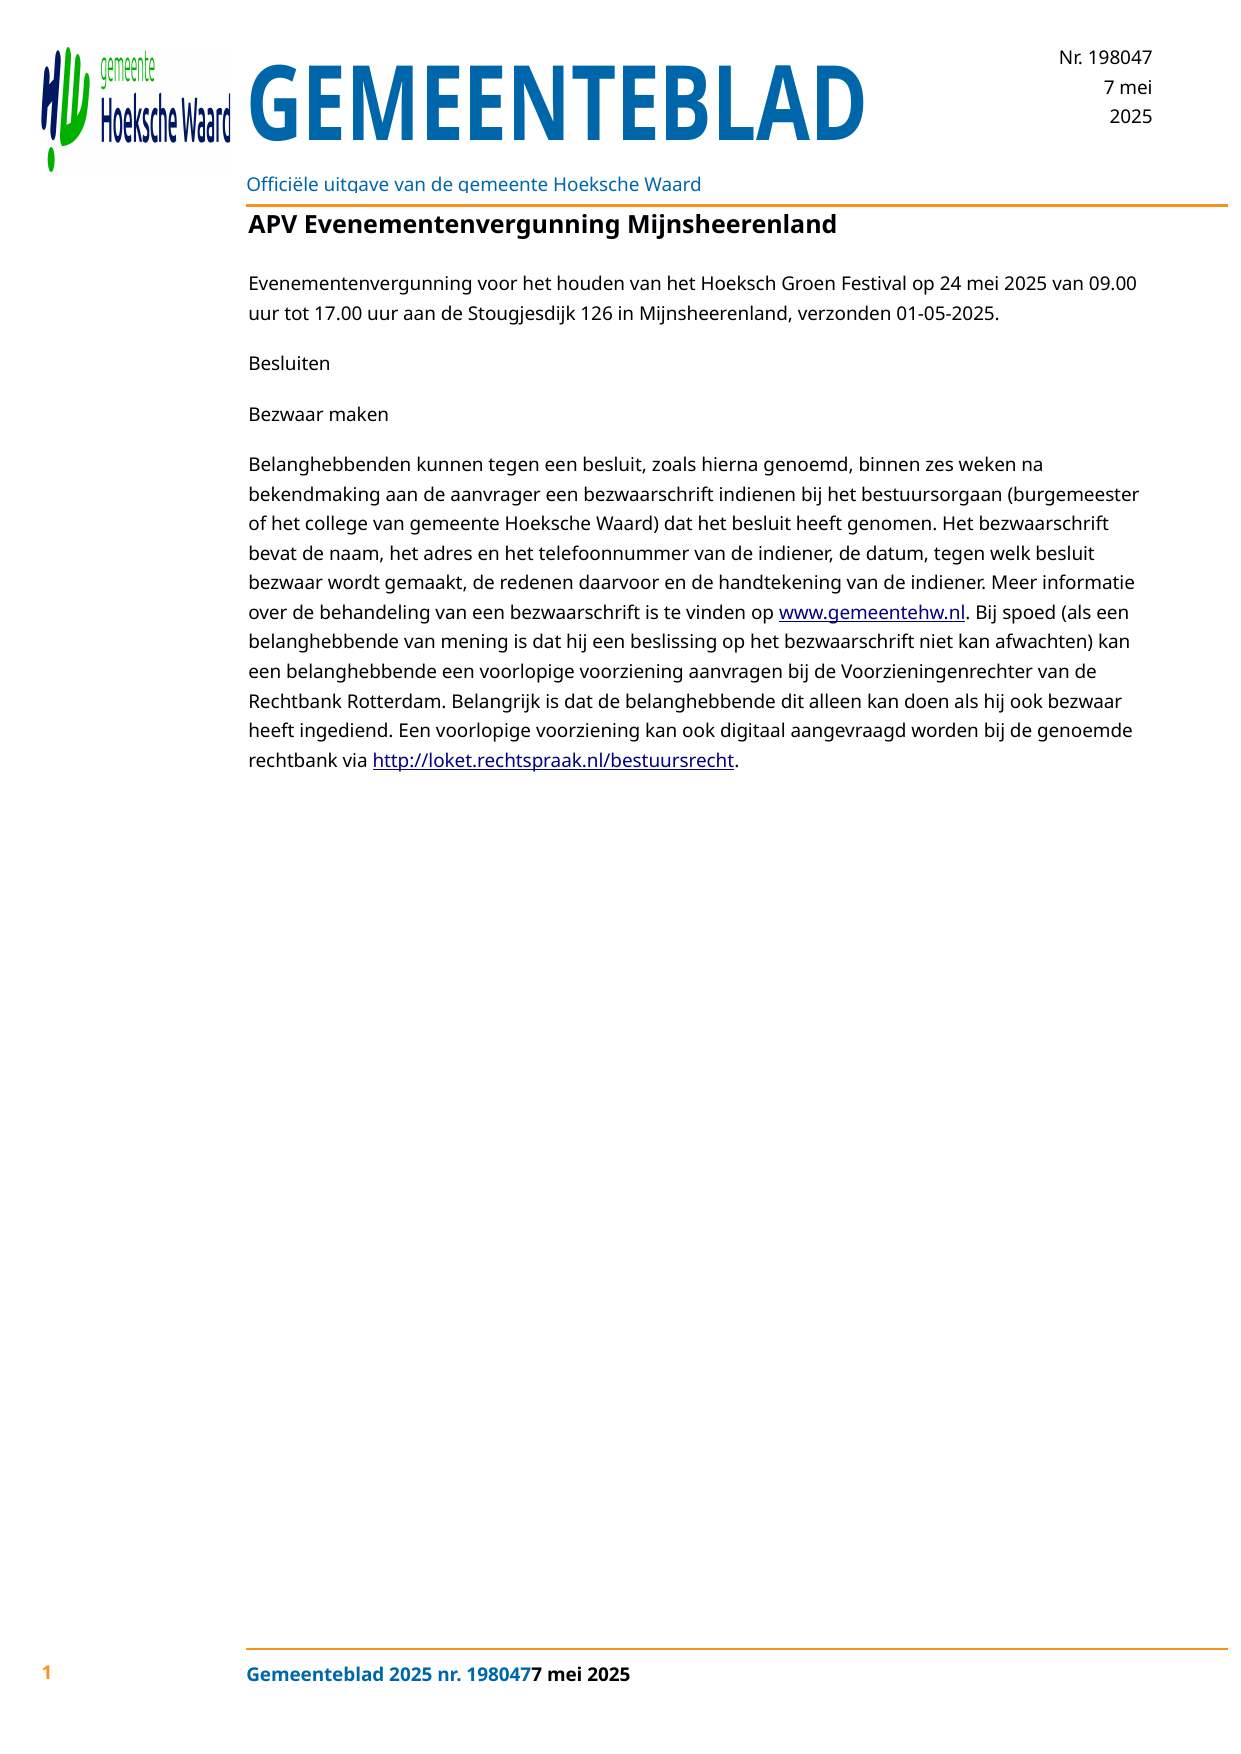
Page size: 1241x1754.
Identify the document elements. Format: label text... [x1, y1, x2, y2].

text Besluiten [248, 350, 1152, 376]
text Belanghebbenden kunnen tegen een besluit, zoals hierna genoemd, binnen zes weken na bekendmaking aan de aanvrager een bezwaarschrift indienen bij het bestuursorgaan (burgemeester of het college van gemeente Hoeksche Waard) dat het besluit heeft genomen. Het bezwaarschrift bevat de naam, het adres en het telefoonnummer van de indiener, de datum, tegen welk besluit bezwaar wordt gemaakt, de redenen daarvoor en de handtekening van de indiener. Meer informatie over de behandeling van een bezwaarschrift is te vinden op www.gemeentehw.nl. Bij spoed (als een belanghebbende van mening is dat hij een beslissing op het bezwaarschrift niet kan afwachten) kan een belanghebbende een voorlopige voorziening aanvragen bij de Voorzieningenrechter van de Rechtbank Rotterdam. Belangrijk is dat de belanghebbende dit alleen kan doen als hij ook bezwaar heeft ingediend. Een voorlopige voorziening kan ook digitaal aangevraagd worden bij de genoemde rechtbank via http://loket.rechtspraak.nl/bestuursrecht. [248, 451, 1152, 773]
text APV Evenementenvergunning Mijnsheerenland [248, 207, 1152, 241]
picture [41, 47, 231, 172]
text Bezwaar maken [248, 401, 1152, 426]
text Evenementenvergunning voor het houden van het Hoeksch Groen Festival op 24 mei 2025 van 09.00 uur tot 17.00 uur aan de Stougjesdijk 126 in Mijnsheerenland, verzonden 01-05-2025. [248, 270, 1152, 326]
